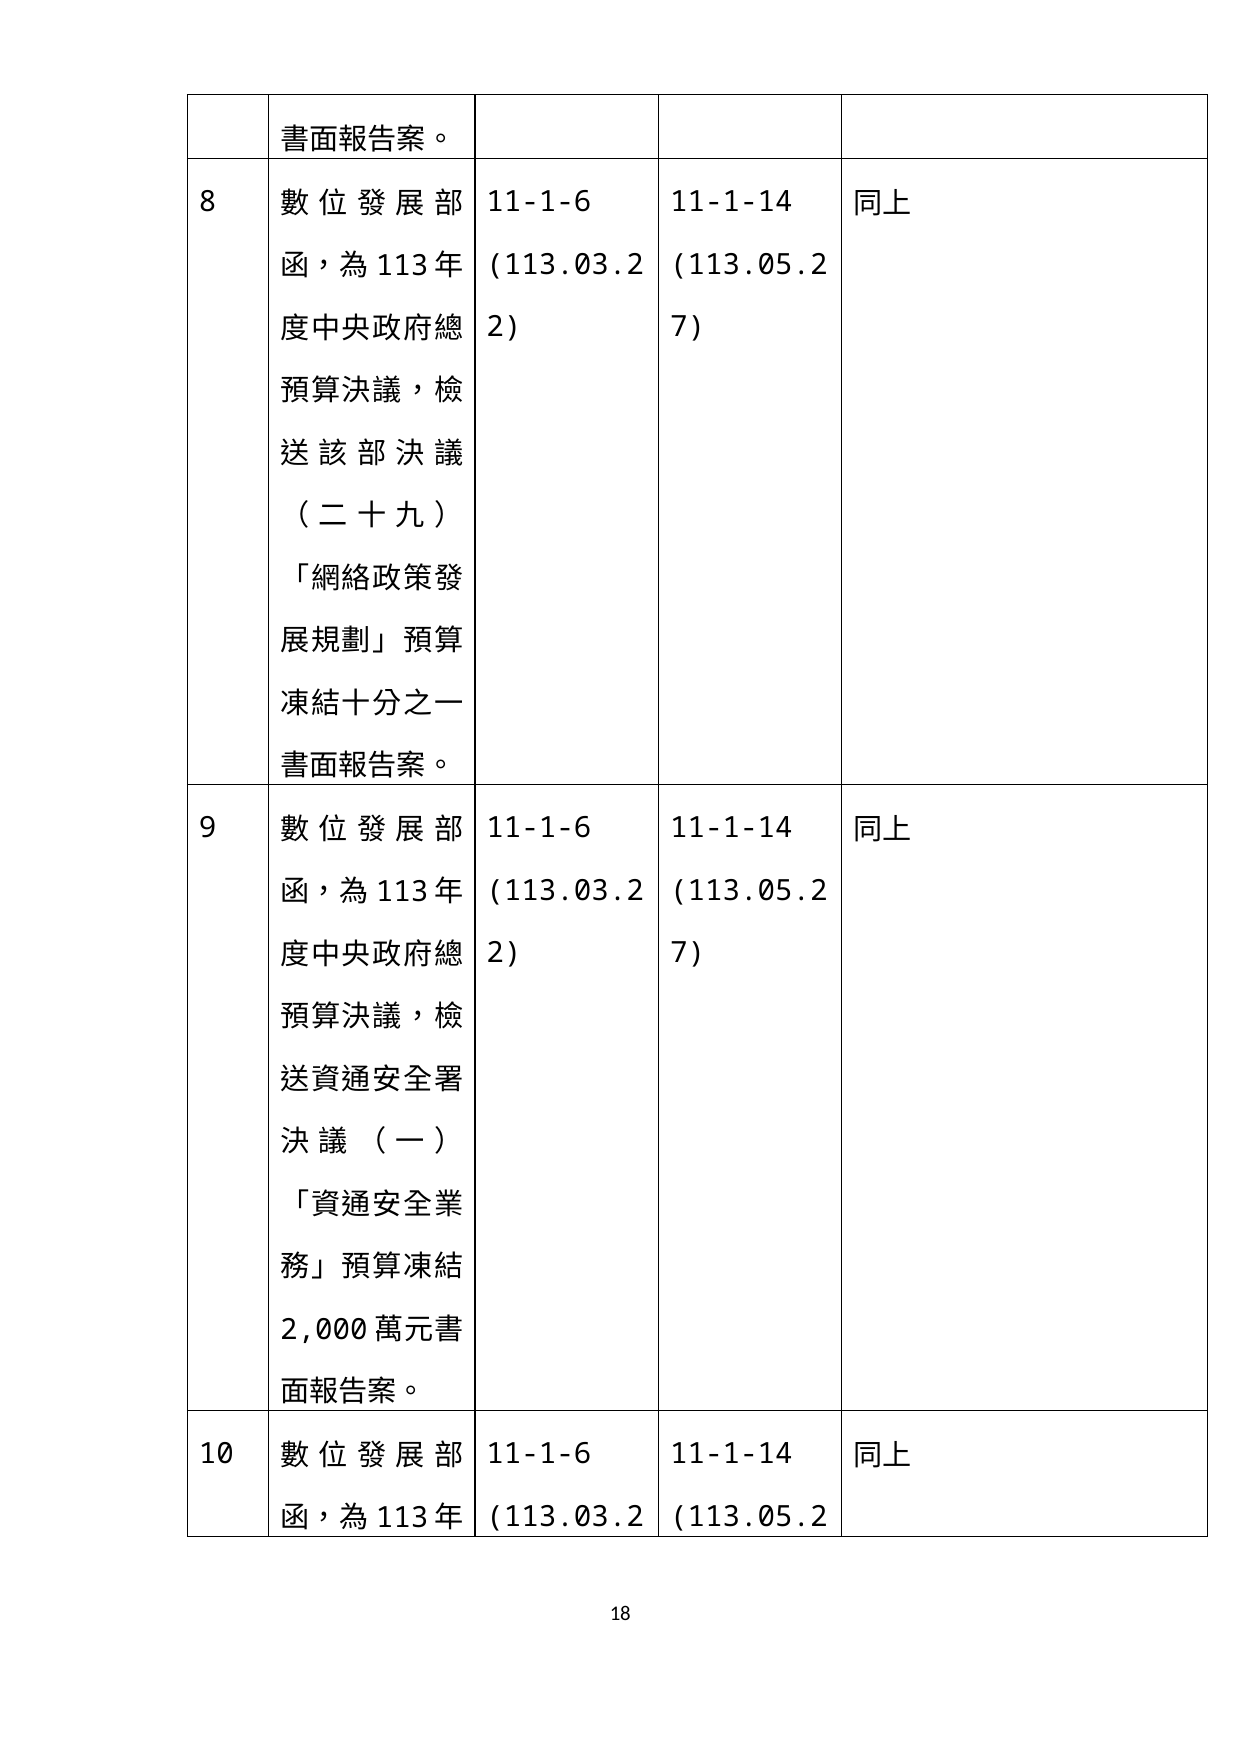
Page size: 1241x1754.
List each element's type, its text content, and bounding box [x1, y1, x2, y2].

table_cell 同上 [842, 785, 1207, 1410]
table_cell 書面報告案。 [269, 95, 474, 158]
table_cell 11-1-6 (113.03.22) [476, 785, 658, 1410]
table_cell 數位發展部函，為113年度中央政府總預算決議，檢送資通安全署決議（一）「資通安全業務」預算凍結2,000萬元書面報告案。 [269, 785, 474, 1410]
table_cell 數位發展部函，為113年 [269, 1411, 474, 1536]
table_cell [659, 95, 841, 158]
table_cell 11-1-6 (113.03.2 [476, 1411, 658, 1536]
table_cell 8 [188, 159, 268, 784]
table_cell 9 [188, 785, 268, 1410]
table_cell 數位發展部函，為113年度中央政府總預算決議，檢送該部決議（二十九）「網絡政策發展規劃」預算凍結十分之一書面報告案。 [269, 159, 474, 784]
table_cell 11-1-14 (113.05.27) [659, 785, 841, 1410]
table_cell 11-1-14 (113.05.27) [659, 159, 841, 784]
table_cell 同上 [842, 1411, 1207, 1536]
table_cell 同上 [842, 159, 1207, 784]
table_cell 10 [188, 1411, 268, 1536]
table_cell 11-1-6 (113.03.22) [476, 159, 658, 784]
table_cell 11-1-14 (113.05.2 [659, 1411, 841, 1536]
table_cell [188, 95, 268, 158]
table_cell [842, 95, 1207, 158]
table_cell [476, 95, 658, 158]
